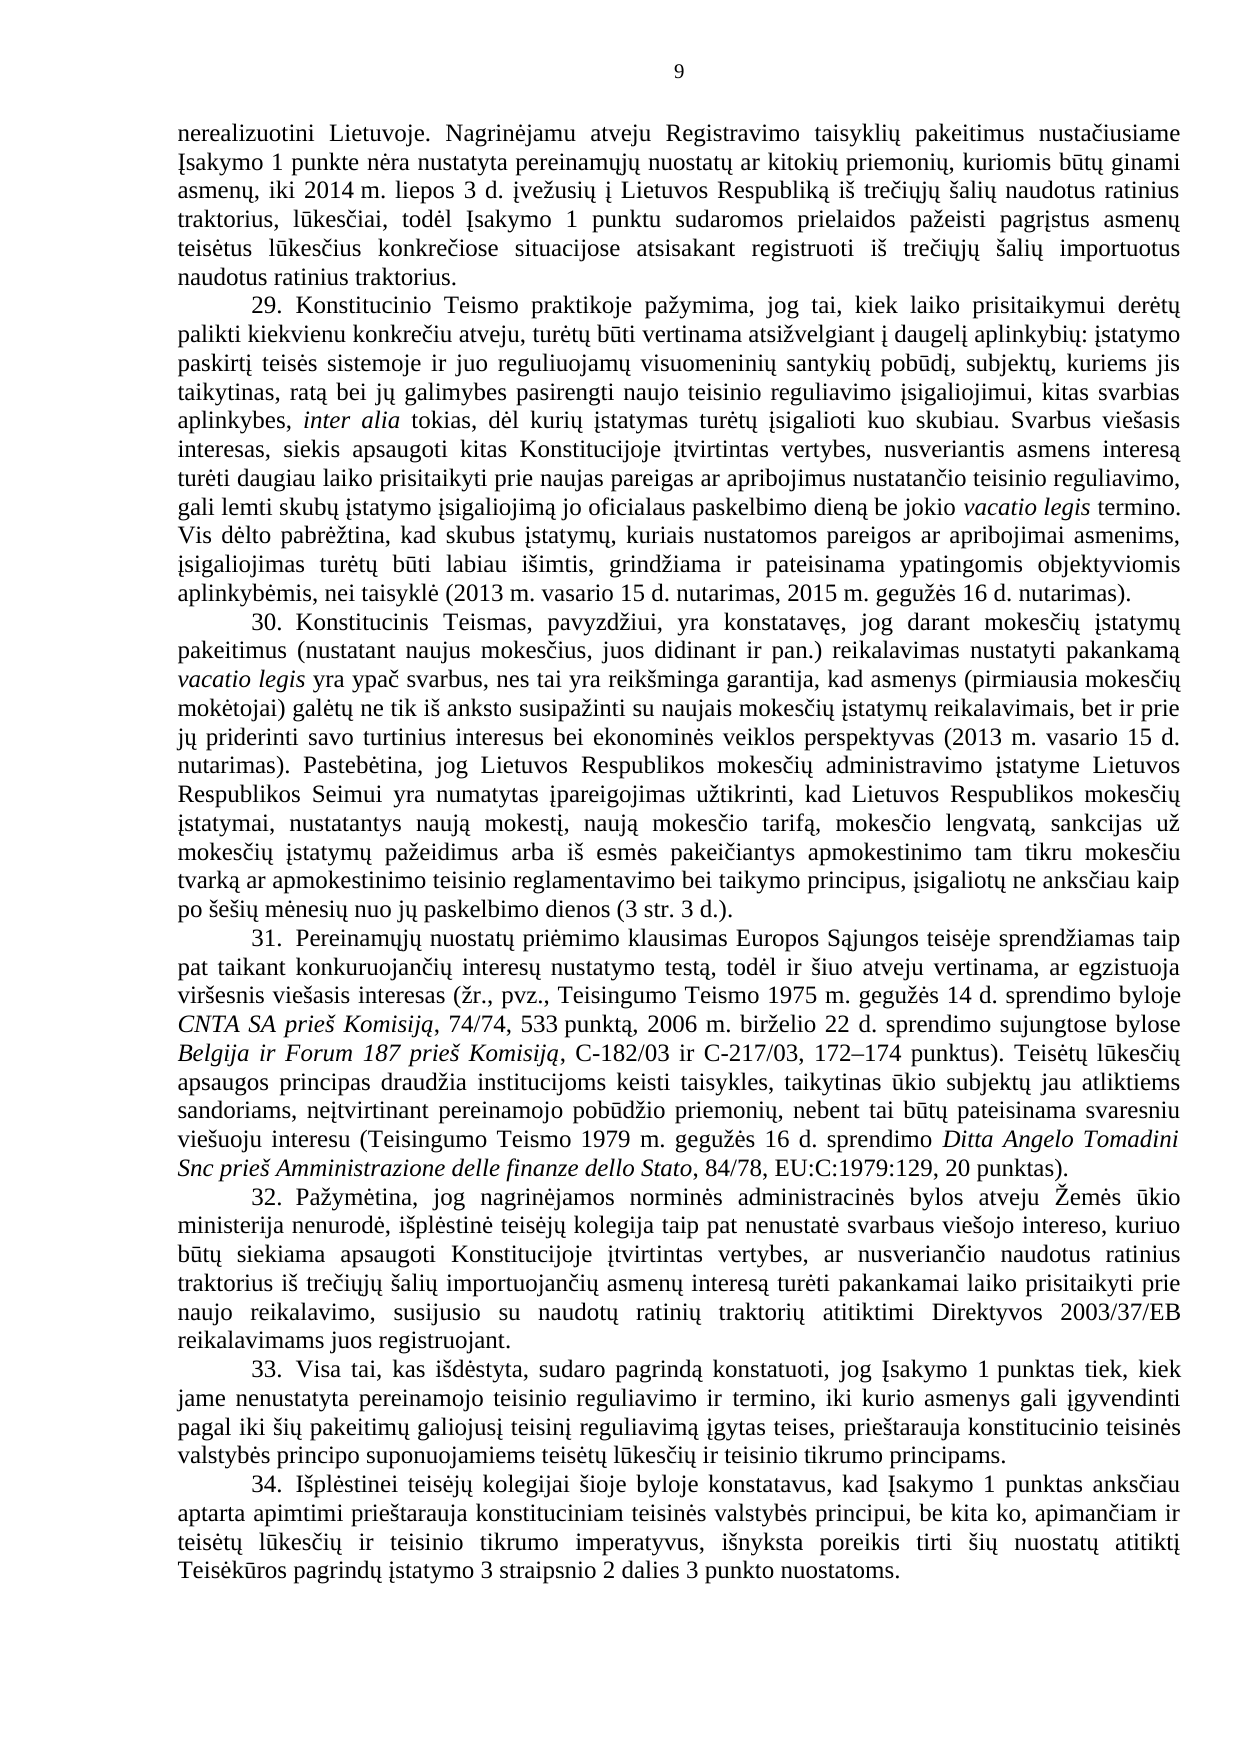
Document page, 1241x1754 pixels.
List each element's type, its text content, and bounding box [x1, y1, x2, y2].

text 33. Visa tai, kas išdėstyta, sudaro pagrindą konstatuoti, jog Įsakymo 1 punktas tiek, kiek jame nenustatyta pereinamojo teisinio reguliavimo ir termino, iki kurio asmenys gali įgyvendinti pagal iki šių pakeitimų galiojusį teisinį reguliavimą įgytas teises, prieštarauja konstitucinio teisinės valstybės principo suponuojamiems teisėtų lūkesčių ir teisinio tikrumo principams. [177, 1354, 1181, 1469]
text 29. Konstitucinio Teismo praktikoje pažymima, jog tai, kiek laiko prisitaikymui derėtų palikti kiekvienu konkrečiu atveju, turėtų būti vertinama atsižvelgiant į daugelį aplinkybių: įstatymo paskirtį teisės sistemoje ir juo reguliuojamų visuomeninių santykių pobūdį, subjektų, kuriems jis taikytinas, ratą bei jų galimybes pasirengti naujo teisinio reguliavimo įsigaliojimui, kitas svarbias aplinkybes, inter alia tokias, dėl kurių įstatymas turėtų įsigalioti kuo skubiau. Svarbus viešasis interesas, siekis apsaugoti kitas Konstitucijoje įtvirtintas vertybes, nusveriantis asmens interesą turėti daugiau laiko prisitaikyti prie naujas pareigas ar apribojimus nustatančio teisinio reguliavimo, gali lemti skubų įstatymo įsigaliojimą jo oficialaus paskelbimo dieną be jokio vacatio legis termino. Vis dėlto pabrėžtina, kad skubus įstatymų, kuriais nustatomos pareigos ar apribojimai asmenims, įsigaliojimas turėtų būti labiau išimtis, grindžiama ir pateisinama ypatingomis objektyviomis aplinkybėmis, nei taisyklė (2013 m. vasario 15 d. nutarimas, 2015 m. gegužės 16 d. nutarimas). [177, 291, 1181, 607]
text nerealizuotini Lietuvoje. Nagrinėjamu atveju Registravimo taisyklių pakeitimus nustačiusiame Įsakymo 1 punkte nėra nustatyta pereinamųjų nuostatų ar kitokių priemonių, kuriomis būtų ginami asmenų, iki 2014 m. liepos 3 d. įvežusių į Lietuvos Respubliką iš trečiųjų šalių naudotus ratinius traktorius, lūkesčiai, todėl Įsakymo 1 punktu sudaromos prielaidos pažeisti pagrįstus asmenų teisėtus lūkesčius konkrečiose situacijose atsisakant registruoti iš trečiųjų šalių importuotus naudotus ratinius traktorius. [177, 118, 1181, 291]
text 30. Konstitucinis Teismas, pavyzdžiui, yra konstatavęs, jog darant mokesčių įstatymų pakeitimus (nustatant naujus mokesčius, juos didinant ir pan.) reikalavimas nustatyti pakankamą vacatio legis yra ypač svarbus, nes tai yra reikšminga garantija, kad asmenys (pirmiausia mokesčių mokėtojai) galėtų ne tik iš anksto susipažinti su naujais mokesčių įstatymų reikalavimais, bet ir prie jų priderinti savo turtinius interesus bei ekonominės veiklos perspektyvas (2013 m. vasario 15 d. nutarimas). Pastebėtina, jog Lietuvos Respublikos mokesčių administravimo įstatyme Lietuvos Respublikos Seimui yra numatytas įpareigojimas užtikrinti, kad Lietuvos Respublikos mokesčių įstatymai, nustatantys naują mokestį, naują mokesčio tarifą, mokesčio lengvatą, sankcijas už mokesčių įstatymų pažeidimus arba iš esmės pakeičiantys apmokestinimo tam tikru mokesčiu tvarką ar apmokestinimo teisinio reglamentavimo bei taikymo principus, įsigaliotų ne anksčiau kaip po šešių mėnesių nuo jų paskelbimo dienos (3 str. 3 d.). [177, 607, 1181, 923]
text 34. Išplėstinei teisėjų kolegijai šioje byloje konstatavus, kad Įsakymo 1 punktas anksčiau aptarta apimtimi prieštarauja konstituciniam teisinės valstybės principui, be kita ko, apimančiam ir teisėtų lūkesčių ir teisinio tikrumo imperatyvus, išnyksta poreikis tirti šių nuostatų atitiktį Teisėkūros pagrindų įstatymo 3 straipsnio 2 dalies 3 punkto nuostatoms. [177, 1469, 1181, 1584]
text 32. Pažymėtina, jog nagrinėjamos norminės administracinės bylos atveju Žemės ūkio ministerija nenurodė, išplėstinė teisėjų kolegija taip pat nenustatė svarbaus viešojo intereso, kuriuo būtų siekiama apsaugoti Konstitucijoje įtvirtintas vertybes, ar nusveriančio naudotus ratinius traktorius iš trečiųjų šalių importuojančių asmenų interesą turėti pakankamai laiko prisitaikyti prie naujo reikalavimo, susijusio su naudotų ratinių traktorių atitiktimi Direktyvos 2003/37/EB reikalavimams juos registruojant. [177, 1182, 1181, 1354]
text 31. Pereinamųjų nuostatų priėmimo klausimas Europos Sąjungos teisėje sprendžiamas taip pat taikant konkuruojančių interesų nustatymo testą, todėl ir šiuo atveju vertinama, ar egzistuoja viršesnis viešasis interesas (žr., pvz., Teisingumo Teismo 1975 m. gegužės 14 d. sprendimo byloje CNTA SA prieš Komisiją, 74/74, 533 punktą, 2006 m. birželio 22 d. sprendimo sujungtose bylose Belgija ir Forum 187 prieš Komisiją, C-182/03 ir C-217/03, 172–174 punktus). Teisėtų lūkesčių apsaugos principas draudžia institucijoms keisti taisykles, taikytinas ūkio subjektų jau atliktiems sandoriams, neįtvirtinant pereinamojo pobūdžio priemonių, nebent tai būtų pateisinama svaresniu viešuoju interesu (Teisingumo Teismo 1979 m. gegužės 16 d. sprendimo Ditta Angelo Tomadini Snc prieš Amministrazione delle finanze dello Stato, 84/78, EU:C:1979:129, 20 punktas). [177, 923, 1181, 1182]
